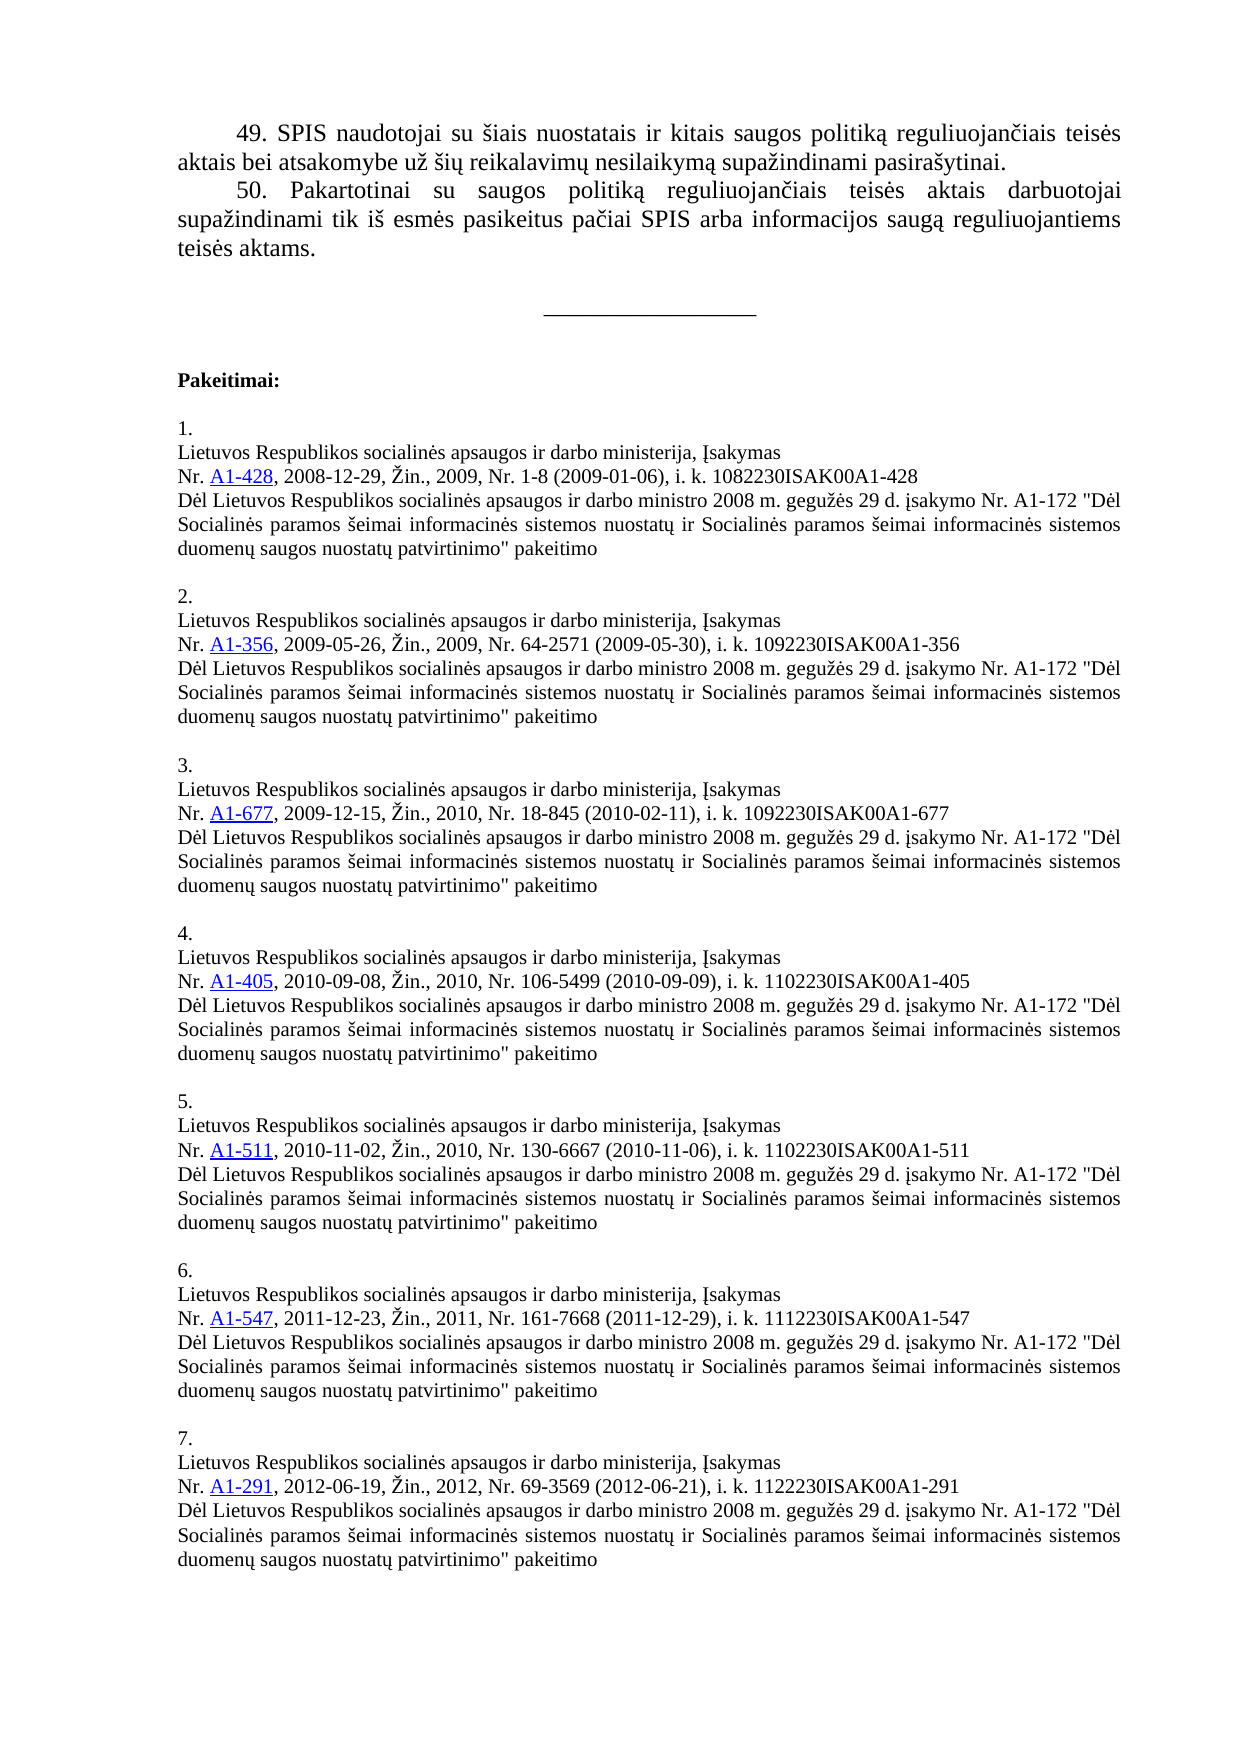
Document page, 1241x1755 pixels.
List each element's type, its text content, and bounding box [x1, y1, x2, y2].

text Lietuvos Respublikos socialinės apsaugos ir darbo ministerija, Įsakymas [177, 440, 1122, 464]
text 50. Pakartotinai su saugos politiką reguliuojančiais teisės aktais darbuotojai supažindinami tik iš esmės pasikeitus pačiai SPIS arba informacijos saugą reguliuojantiems teisės aktams. [177, 176, 1122, 262]
text _________________ [177, 291, 1122, 319]
text Nr. A1-547, 2011-12-23, Žin., 2011, Nr. 161-7668 (2011-12-29), i. k. 1112230ISAK00A1-547 [177, 1306, 1122, 1330]
text Lietuvos Respublikos socialinės apsaugos ir darbo ministerija, Įsakymas [177, 608, 1122, 632]
text Dėl Lietuvos Respublikos socialinės apsaugos ir darbo ministro 2008 m. gegužės 29 d. įsakymo Nr. A1-172 "Dėl Socialinės paramos šeimai informacinės sistemos nuostatų ir Socialinės paramos šeimai informacinės sistemos duomenų saugos nuostatų patvirtinimo" pakeitimo [177, 993, 1122, 1065]
text 3. [177, 752, 1122, 777]
text 49. SPIS naudotojai su šiais nuostatais ir kitais saugos politiką reguliuojančiais teisės aktais bei atsakomybe už šių reikalavimų nesilaikymą supažindinami pasirašytinai. [177, 118, 1122, 176]
text 6. [177, 1258, 1122, 1282]
text Nr. A1-511, 2010-11-02, Žin., 2010, Nr. 130-6667 (2010-11-06), i. k. 1102230ISAK00A1-511 [177, 1137, 1122, 1162]
text Lietuvos Respublikos socialinės apsaugos ir darbo ministerija, Įsakymas [177, 945, 1122, 969]
text Dėl Lietuvos Respublikos socialinės apsaugos ir darbo ministro 2008 m. gegužės 29 d. įsakymo Nr. A1-172 "Dėl Socialinės paramos šeimai informacinės sistemos nuostatų ir Socialinės paramos šeimai informacinės sistemos duomenų saugos nuostatų patvirtinimo" pakeitimo [177, 1498, 1122, 1571]
text Lietuvos Respublikos socialinės apsaugos ir darbo ministerija, Įsakymas [177, 1113, 1122, 1137]
text 1. [177, 416, 1122, 440]
text Nr. A1-356, 2009-05-26, Žin., 2009, Nr. 64-2571 (2009-05-30), i. k. 1092230ISAK00A1-356 [177, 632, 1122, 656]
text 5. [177, 1089, 1122, 1113]
text 2. [177, 584, 1122, 608]
text Dėl Lietuvos Respublikos socialinės apsaugos ir darbo ministro 2008 m. gegužės 29 d. įsakymo Nr. A1-172 "Dėl Socialinės paramos šeimai informacinės sistemos nuostatų ir Socialinės paramos šeimai informacinės sistemos duomenų saugos nuostatų patvirtinimo" pakeitimo [177, 488, 1122, 560]
text Nr. A1-428, 2008-12-29, Žin., 2009, Nr. 1-8 (2009-01-06), i. k. 1082230ISAK00A1-428 [177, 464, 1122, 488]
text Lietuvos Respublikos socialinės apsaugos ir darbo ministerija, Įsakymas [177, 777, 1122, 801]
text Pakeitimai: [177, 367, 1122, 392]
text 7. [177, 1426, 1122, 1450]
text Lietuvos Respublikos socialinės apsaugos ir darbo ministerija, Įsakymas [177, 1450, 1122, 1474]
text Nr. A1-291, 2012-06-19, Žin., 2012, Nr. 69-3569 (2012-06-21), i. k. 1122230ISAK00A1-291 [177, 1474, 1122, 1498]
text Dėl Lietuvos Respublikos socialinės apsaugos ir darbo ministro 2008 m. gegužės 29 d. įsakymo Nr. A1-172 "Dėl Socialinės paramos šeimai informacinės sistemos nuostatų ir Socialinės paramos šeimai informacinės sistemos duomenų saugos nuostatų patvirtinimo" pakeitimo [177, 1330, 1122, 1402]
text Dėl Lietuvos Respublikos socialinės apsaugos ir darbo ministro 2008 m. gegužės 29 d. įsakymo Nr. A1-172 "Dėl Socialinės paramos šeimai informacinės sistemos nuostatų ir Socialinės paramos šeimai informacinės sistemos duomenų saugos nuostatų patvirtinimo" pakeitimo [177, 1162, 1122, 1234]
text Dėl Lietuvos Respublikos socialinės apsaugos ir darbo ministro 2008 m. gegužės 29 d. įsakymo Nr. A1-172 "Dėl Socialinės paramos šeimai informacinės sistemos nuostatų ir Socialinės paramos šeimai informacinės sistemos duomenų saugos nuostatų patvirtinimo" pakeitimo [177, 656, 1122, 728]
text Lietuvos Respublikos socialinės apsaugos ir darbo ministerija, Įsakymas [177, 1282, 1122, 1306]
text 4. [177, 921, 1122, 945]
text Nr. A1-677, 2009-12-15, Žin., 2010, Nr. 18-845 (2010-02-11), i. k. 1092230ISAK00A1-677 [177, 801, 1122, 825]
text Dėl Lietuvos Respublikos socialinės apsaugos ir darbo ministro 2008 m. gegužės 29 d. įsakymo Nr. A1-172 "Dėl Socialinės paramos šeimai informacinės sistemos nuostatų ir Socialinės paramos šeimai informacinės sistemos duomenų saugos nuostatų patvirtinimo" pakeitimo [177, 825, 1122, 897]
text Nr. A1-405, 2010-09-08, Žin., 2010, Nr. 106-5499 (2010-09-09), i. k. 1102230ISAK00A1-405 [177, 969, 1122, 993]
